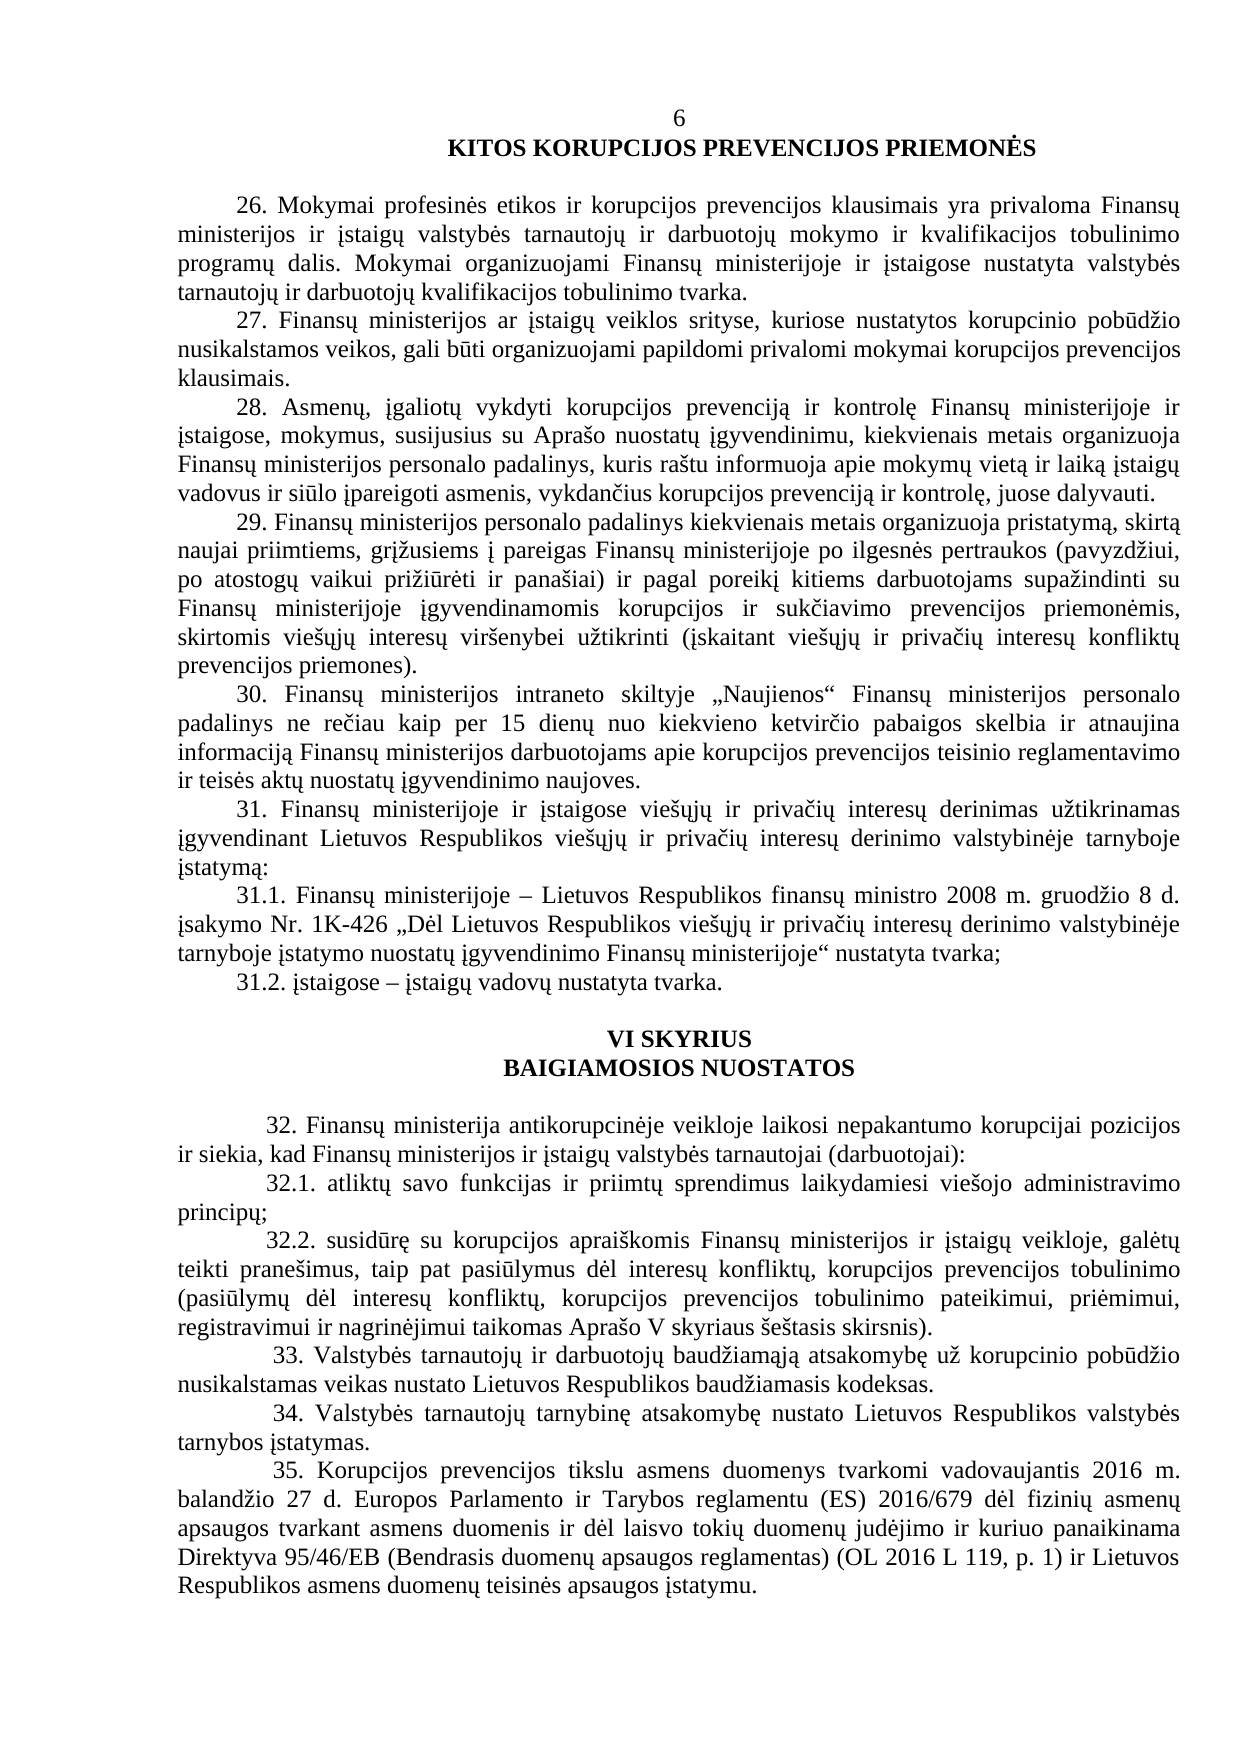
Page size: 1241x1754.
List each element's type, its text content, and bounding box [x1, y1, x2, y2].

text 30. Finansų ministerijos intraneto skiltyje „Naujienos“ Finansų ministerijos personalo padalinys ne rečiau kaip per 15 dienų nuo kiekvieno ketvirčio pabaigos skelbia ir atnaujina informaciją Finansų ministerijos darbuotojams apie korupcijos prevencijos teisinio reglamentavimo ir teisės aktų nuostatų įgyvendinimo naujoves. [177, 679, 1181, 794]
text 35. Korupcijos prevencijos tikslu asmens duomenys tvarkomi vadovaujantis 2016 m. balandžio 27 d. Europos Parlamento ir Tarybos reglamentu (ES) 2016/679 dėl fizinių asmenų apsaugos tvarkant asmens duomenis ir dėl laisvo tokių duomenų judėjimo ir kuriuo panaikinama Direktyva 95/46/EB (Bendrasis duomenų apsaugos reglamentas) (OL 2016 L 119, p. 1) ir Lietuvos Respublikos asmens duomenų teisinės apsaugos įstatymu. [177, 1455, 1181, 1599]
text 28. Asmenų, įgaliotų vykdyti korupcijos prevenciją ir kontrolę Finansų ministerijoje ir įstaigose, mokymus, susijusius su Aprašo nuostatų įgyvendinimu, kiekvienais metais organizuoja Finansų ministerijos personalo padalinys, kuris raštu informuoja apie mokymų vietą ir laiką įstaigų vadovus ir siūlo įpareigoti asmenis, vykdančius korupcijos prevenciją ir kontrolę, juose dalyvauti. [177, 392, 1181, 507]
text 32.2. susidūrę su korupcijos apraiškomis Finansų ministerijos ir įstaigų veikloje, galėtų teikti pranešimus, taip pat pasiūlymus dėl interesų konfliktų, korupcijos prevencijos tobulinimo (pasiūlymų dėl interesų konfliktų, korupcijos prevencijos tobulinimo pateikimui, priėmimui, registravimui ir nagrinėjimui taikomas Aprašo V skyriaus šeštasis skirsnis). [177, 1225, 1181, 1340]
text KITOS KORUPCIJOS PREVENCIJOS PRIEMONĖS [447, 133, 1181, 162]
text BAIGIAMOSIOS NUOSTATOS [177, 1053, 1181, 1082]
text 29. Finansų ministerijos personalo padalinys kiekvienais metais organizuoja pristatymą, skirtą naujai priimtiems, grįžusiems į pareigas Finansų ministerijoje po ilgesnės pertraukos (pavyzdžiui, po atostogų vaikui prižiūrėti ir panašiai) ir pagal poreikį kitiems darbuotojams supažindinti su Finansų ministerijoje įgyvendinamomis korupcijos ir sukčiavimo prevencijos priemonėmis, skirtomis viešųjų interesų viršenybei užtikrinti (įskaitant viešųjų ir privačių interesų konfliktų prevencijos priemones). [177, 507, 1181, 679]
text 31. Finansų ministerijoje ir įstaigose viešųjų ir privačių interesų derinimas užtikrinamas įgyvendinant Lietuvos Respublikos viešųjų ir privačių interesų derinimo valstybinėje tarnyboje įstatymą: [177, 794, 1181, 880]
text 32. Finansų ministerija antikorupcinėje veikloje laikosi nepakantumo korupcijai pozicijos ir siekia, kad Finansų ministerijos ir įstaigų valstybės tarnautojai (darbuotojai): [177, 1110, 1181, 1168]
text 31.2. įstaigose – įstaigų vadovų nustatyta tvarka. [177, 967, 1181, 995]
text 31.1. Finansų ministerijoje – Lietuvos Respublikos finansų ministro 2008 m. gruodžio 8 d. įsakymo Nr. 1K-426 „Dėl Lietuvos Respublikos viešųjų ir privačių interesų derinimo valstybinėje tarnyboje įstatymo nuostatų įgyvendinimo Finansų ministerijoje“ nustatyta tvarka; [177, 880, 1181, 967]
text 27. Finansų ministerijos ar įstaigų veiklos srityse, kuriose nustatytos korupcinio pobūdžio nusikalstamos veikos, gali būti organizuojami papildomi privalomi mokymai korupcijos prevencijos klausimais. [177, 305, 1181, 392]
text 34. Valstybės tarnautojų tarnybinę atsakomybę nustato Lietuvos Respublikos valstybės tarnybos įstatymas. [177, 1398, 1181, 1455]
text 33. Valstybės tarnautojų ir darbuotojų baudžiamąją atsakomybę už korupcinio pobūdžio nusikalstamas veikas nustato Lietuvos Respublikos baudžiamasis kodeksas. [177, 1340, 1181, 1398]
text 26. Mokymai profesinės etikos ir korupcijos prevencijos klausimais yra privaloma Finansų ministerijos ir įstaigų valstybės tarnautojų ir darbuotojų mokymo ir kvalifikacijos tobulinimo programų dalis. Mokymai organizuojami Finansų ministerijoje ir įstaigose nustatyta valstybės tarnautojų ir darbuotojų kvalifikacijos tobulinimo tvarka. [177, 190, 1181, 305]
text 32.1. atliktų savo funkcijas ir priimtų sprendimus laikydamiesi viešojo administravimo principų; [177, 1168, 1181, 1225]
text VI SKYRIUS [177, 1024, 1181, 1053]
